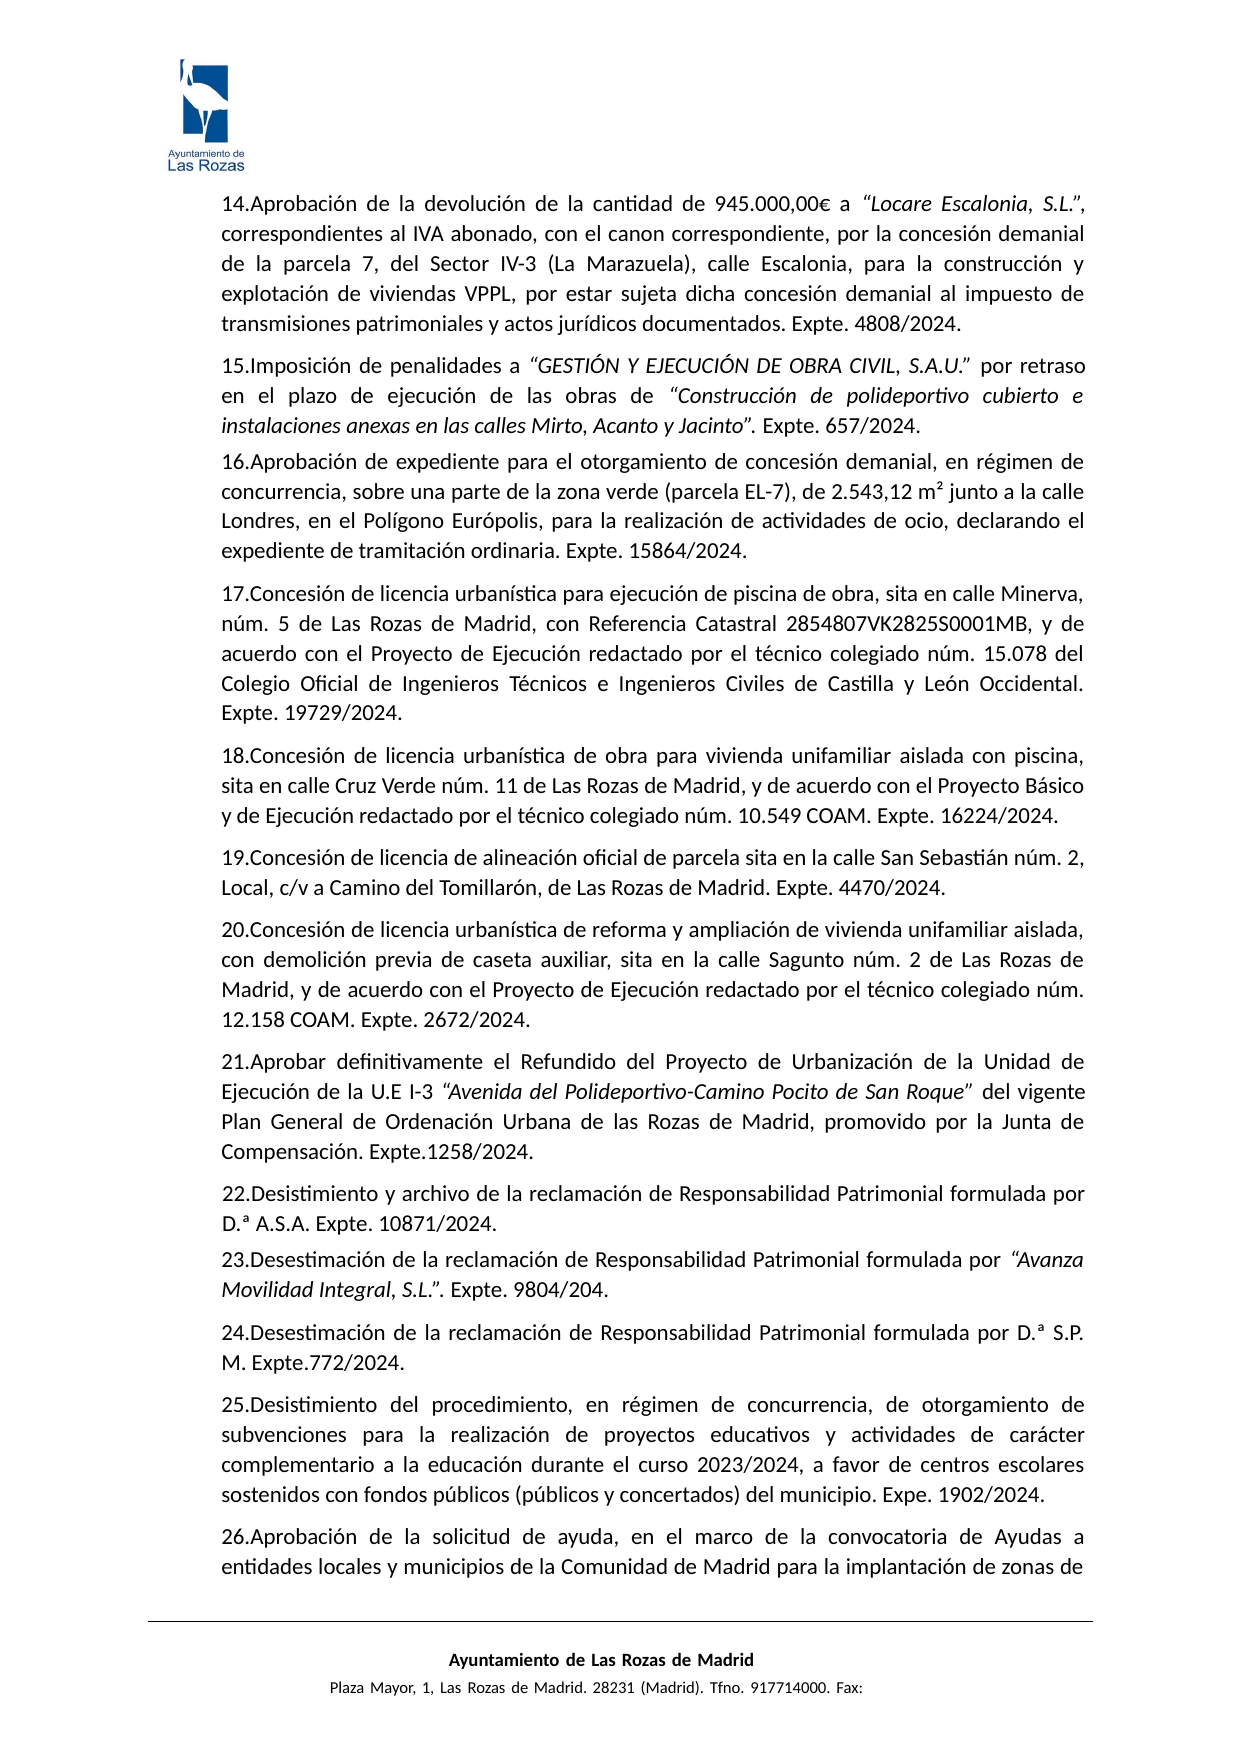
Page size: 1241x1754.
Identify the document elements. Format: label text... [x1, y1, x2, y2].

text 20.Concesión de licencia urbanística de reforma y ampliación de vivienda unifamiliar aislada, con demolición previa de caseta auxiliar, sita en la calle Sagunto núm. 2 de Las Rozas de Madrid, y de acuerdo con el Proyecto de Ejecución redactado por el técnico colegiado núm. 12.158 COAM. Expte. 2672/2024. [221, 915, 1086, 1033]
text 17.Concesión de licencia urbanística para ejecución de piscina de obra, sita en calle Minerva, núm. 5 de Las Rozas de Madrid, con Referencia Catastral 2854807VK2825S0001MB, y de acuerdo con el Proyecto de Ejecución redactado por el técnico colegiado núm. 15.078 del Colegio Oficial de Ingenieros Técnicos e Ingenieros Civiles de Castilla y León Occidental. Expte. 19729/2024. [221, 579, 1086, 727]
text 19.Concesión de licencia de alineación oficial de parcela sita en la calle San Sebastián núm. 2, Local, c/v a Camino del Tomillarón, de Las Rozas de Madrid. Expte. 4470/2024. [221, 843, 1086, 901]
text 14.Aprobación de la devolución de la cantidad de 945.000,00€ a “Locare Escalonia, S.L.”, correspondientes al IVA abonado, con el canon correspondiente, por la concesión demanial de la parcela 7, del Sector IV-3 (La Marazuela), calle Escalonia, para la construcción y explotación de viviendas VPPL, por estar sujeta dicha concesión demanial al impuesto de transmisiones patrimoniales y actos jurídicos documentados. Expte. 4808/2024. [221, 189, 1086, 337]
text 23.Desestimación de la reclamación de Responsabilidad Patrimonial formulada por “Avanza Movilidad Integral, S.L.”. Expte. 9804/204. [221, 1245, 1086, 1303]
text 18.Concesión de licencia urbanística de obra para vivienda unifamiliar aislada con piscina, sita en calle Cruz Verde núm. 11 de Las Rozas de Madrid, y de acuerdo con el Proyecto Básico y de Ejecución redactado por el técnico colegiado núm. 10.549 COAM. Expte. 16224/2024. [221, 741, 1086, 829]
text 26.Aprobación de la solicitud de ayuda, en el marco de la convocatoria de Ayudas a entidades locales y municipios de la Comunidad de Madrid para la implantación de zonas de [221, 1522, 1086, 1580]
text 24.Desestimación de la reclamación de Responsabilidad Patrimonial formulada por D.ª S.P. M. Expte.772/2024. [221, 1318, 1086, 1376]
text 25.Desistimiento del procedimiento, en régimen de concurrencia, de otorgamiento de subvenciones para la realización de proyectos educativos y actividades de carácter complementario a la educación durante el curso 2023/2024, a favor de centros escolares sostenidos con fondos públicos (públicos y concertados) del municipio. Expe. 1902/2024. [221, 1390, 1086, 1508]
text 22.Desistimiento y archivo de la reclamación de Responsabilidad Patrimonial formulada por D.ª A.S.A. Expte. 10871/2024. [222, 1179, 1086, 1237]
text 21.Aprobar definitivamente el Refundido del Proyecto de Urbanización de la Unidad de Ejecución de la U.E I-3 “Avenida del Polideportivo-Camino Pocito de San Roque” del vigente Plan General de Ordenación Urbana de las Rozas de Madrid, promovido por la Junta de Compensación. Expte.1258/2024. [221, 1047, 1086, 1165]
text 15.Imposición de penalidades a “GESTIÓN Y EJECUCIÓN DE OBRA CIVIL, S.A.U.” por retraso en el plazo de ejecución de las obras de “Construcción de polideportivo cubierto e instalaciones anexas en las calles Mirto, Acanto y Jacinto”. Expte. 657/2024. [221, 351, 1086, 439]
text 16.Aprobación de expediente para el otorgamiento de concesión demanial, en régimen de concurrencia, sobre una parte de la zona verde (parcela EL-7), de 2.543,12 m² junto a la calle Londres, en el Polígono Európolis, para la realización de actividades de ocio, declarando el expediente de tramitación ordinaria. Expte. 15864/2024. [221, 447, 1086, 564]
